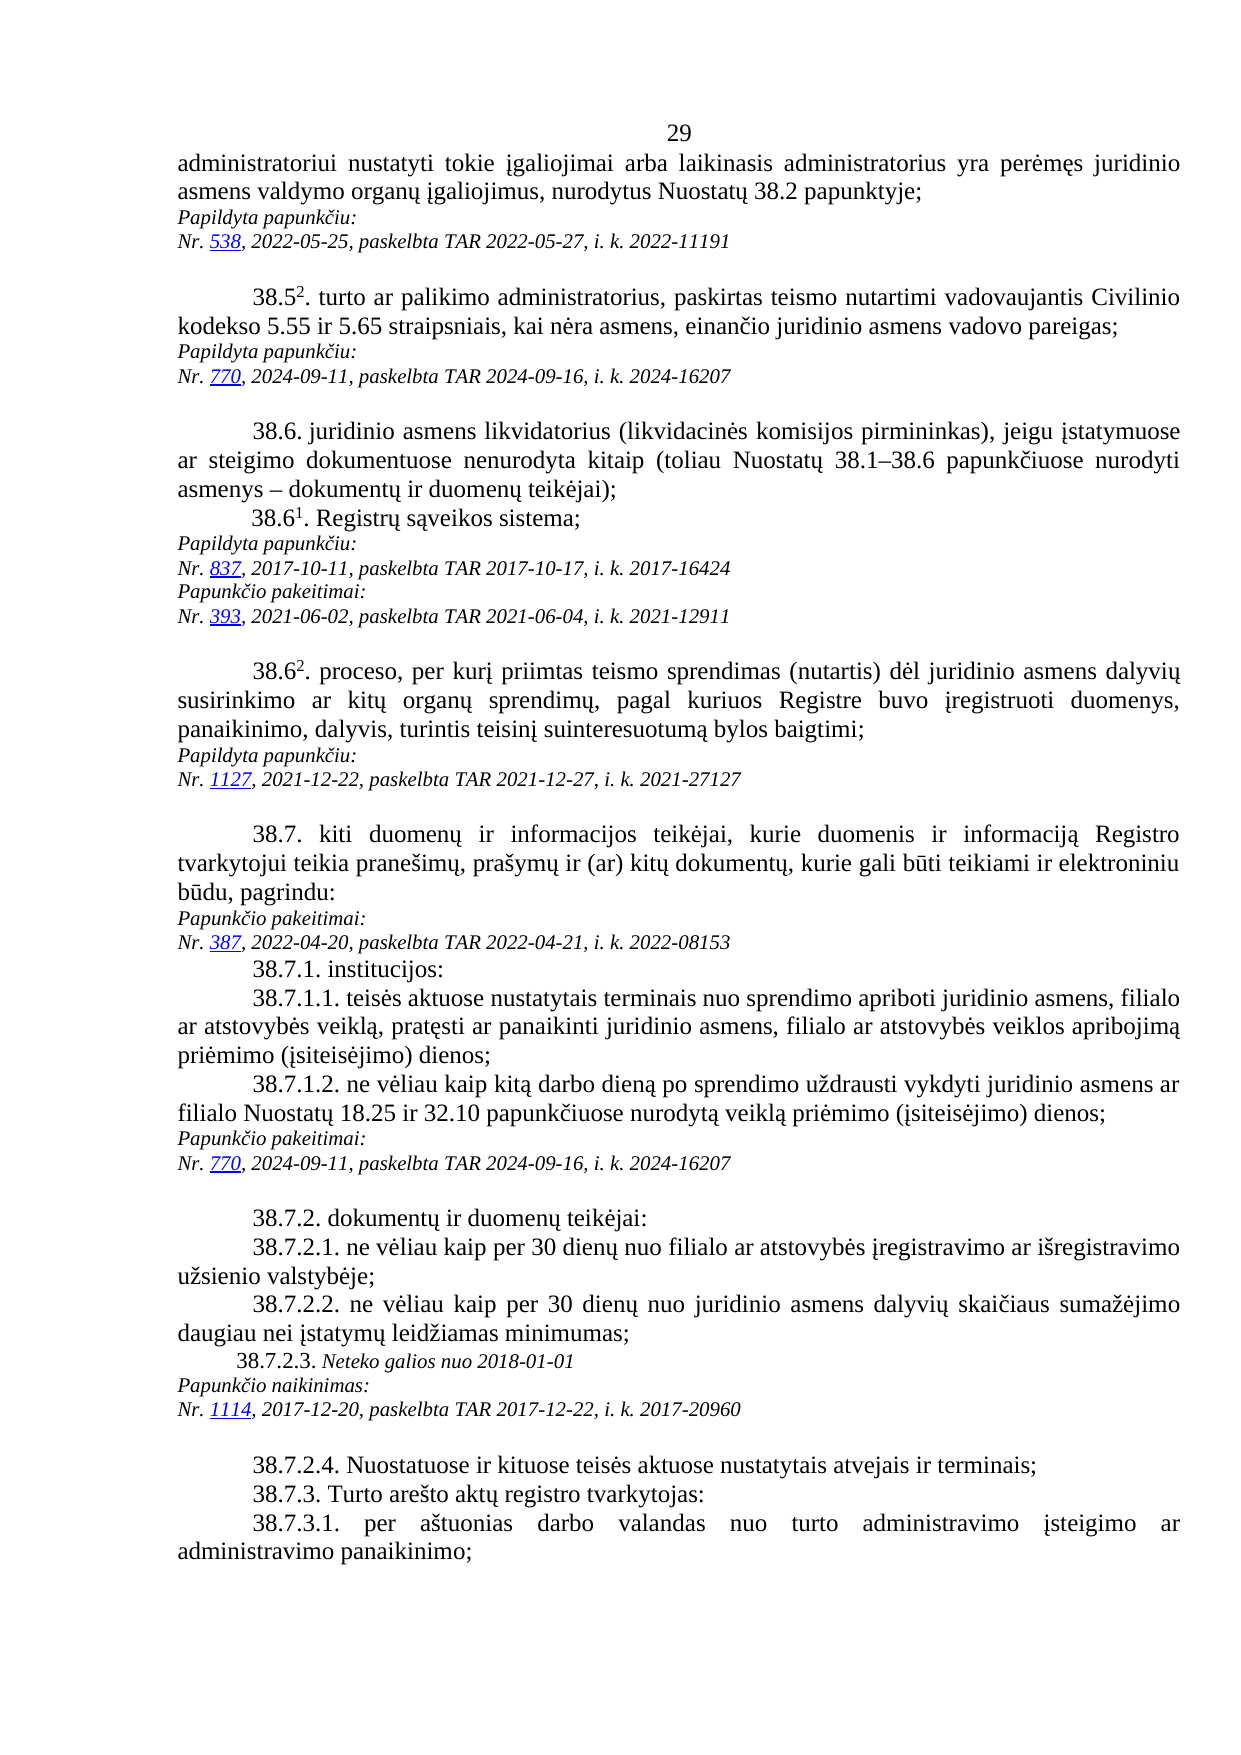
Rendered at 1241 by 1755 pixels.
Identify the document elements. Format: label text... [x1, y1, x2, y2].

text Nr. 387, 2022-04-20, paskelbta TAR 2022-04-21, i. k. 2022-08153 [177, 930, 1181, 954]
text 38.61. Registrų sąveikos sistema; [177, 503, 1181, 531]
text 38.7.3. Turto arešto aktų registro tvarkytojas: [177, 1479, 1181, 1508]
text 38.6. juridinio asmens likvidatorius (likvidacinės komisijos pirmininkas), jeigu įstatymuose ar steigimo dokumentuose nenurodyta kitaip (toliau Nuostatų 38.1–38.6 papunkčiuose nurodyti asmenys – dokumentų ir duomenų teikėjai); [177, 416, 1181, 503]
text 38.7.2.4. Nuostatuose ir kituose teisės aktuose nustatytais atvejais ir terminais; [177, 1450, 1181, 1479]
text 38.7.2.2. ne vėliau kaip per 30 dienų nuo juridinio asmens dalyvių skaičiaus sumažėjimo daugiau nei įstatymų leidžiamas minimumas; [177, 1289, 1181, 1347]
text Nr. 1127, 2021-12-22, paskelbta TAR 2021-12-27, i. k. 2021-27127 [177, 767, 1181, 791]
text Nr. 770, 2024-09-11, paskelbta TAR 2024-09-16, i. k. 2024-16207 [177, 363, 1181, 388]
text 38.7.2.1. ne vėliau kaip per 30 dienų nuo filialo ar atstovybės įregistravimo ar išregistravimo užsienio valstybėje; [177, 1232, 1181, 1289]
text 38.62. proceso, per kurį priimtas teismo sprendimas (nutartis) dėl juridinio asmens dalyvių susirinkimo ar kitų organų sprendimų, pagal kuriuos Registre buvo įregistruoti duomenys, panaikinimo, dalyvis, turintis teisinį suinteresuotumą bylos baigtimi; [177, 656, 1181, 743]
text Papildyta papunkčiu: [177, 205, 1181, 229]
text 38.7.2. dokumentų ir duomenų teikėjai: [177, 1203, 1181, 1232]
text 38.7.2.3. Neteko galios nuo 2018-01-01 [177, 1347, 1181, 1373]
text Papildyta papunkčiu: [177, 531, 1181, 555]
text 38.7.3.1. per aštuonias darbo valandas nuo turto administravimo įsteigimo ar administravimo panaikinimo; [177, 1508, 1181, 1565]
text Nr. 393, 2021-06-02, paskelbta TAR 2021-06-04, i. k. 2021-12911 [177, 603, 1181, 628]
text Papunkčio pakeitimai: [177, 579, 1181, 603]
text Nr. 538, 2022-05-25, paskelbta TAR 2022-05-27, i. k. 2022-11191 [177, 229, 1181, 253]
text Papunkčio pakeitimai: [177, 906, 1181, 930]
text Nr. 1114, 2017-12-20, paskelbta TAR 2017-12-22, i. k. 2017-20960 [177, 1397, 1181, 1421]
text Papildyta papunkčiu: [177, 743, 1181, 767]
text Papunkčio pakeitimai: [177, 1126, 1181, 1150]
text administratoriui nustatyti tokie įgaliojimai arba laikinasis administratorius yra perėmęs juridinio asmens valdymo organų įgaliojimus, nurodytus Nuostatų 38.2 papunktyje; [177, 148, 1181, 205]
text Nr. 770, 2024-09-11, paskelbta TAR 2024-09-16, i. k. 2024-16207 [177, 1150, 1181, 1174]
text 38.7. kiti duomenų ir informacijos teikėjai, kurie duomenis ir informaciją Registro tvarkytojui teikia pranešimų, prašymų ir (ar) kitų dokumentų, kurie gali būti teikiami ir elektroniniu būdu, pagrindu: [177, 819, 1181, 906]
text 38.52. turto ar palikimo administratorius, paskirtas teismo nutartimi vadovaujantis Civilinio kodekso 5.55 ir 5.65 straipsniais, kai nėra asmens, einančio juridinio asmens vadovo pareigas; [177, 282, 1181, 339]
text Papildyta papunkčiu: [177, 339, 1181, 363]
text Nr. 837, 2017-10-11, paskelbta TAR 2017-10-17, i. k. 2017-16424 [177, 555, 1181, 579]
text Papunkčio naikinimas: [177, 1373, 1181, 1397]
text 38.7.1.2. ne vėliau kaip kitą darbo dieną po sprendimo uždrausti vykdyti juridinio asmens ar filialo Nuostatų 18.25 ir 32.10 papunkčiuose nurodytą veiklą priėmimo (įsiteisėjimo) dienos; [177, 1069, 1181, 1126]
text 38.7.1.1. teisės aktuose nustatytais terminais nuo sprendimo apriboti juridinio asmens, filialo ar atstovybės veiklą, pratęsti ar panaikinti juridinio asmens, filialo ar atstovybės veiklos apribojimą priėmimo (įsiteisėjimo) dienos; [177, 983, 1181, 1069]
text 38.7.1. institucijos: [177, 954, 1181, 983]
